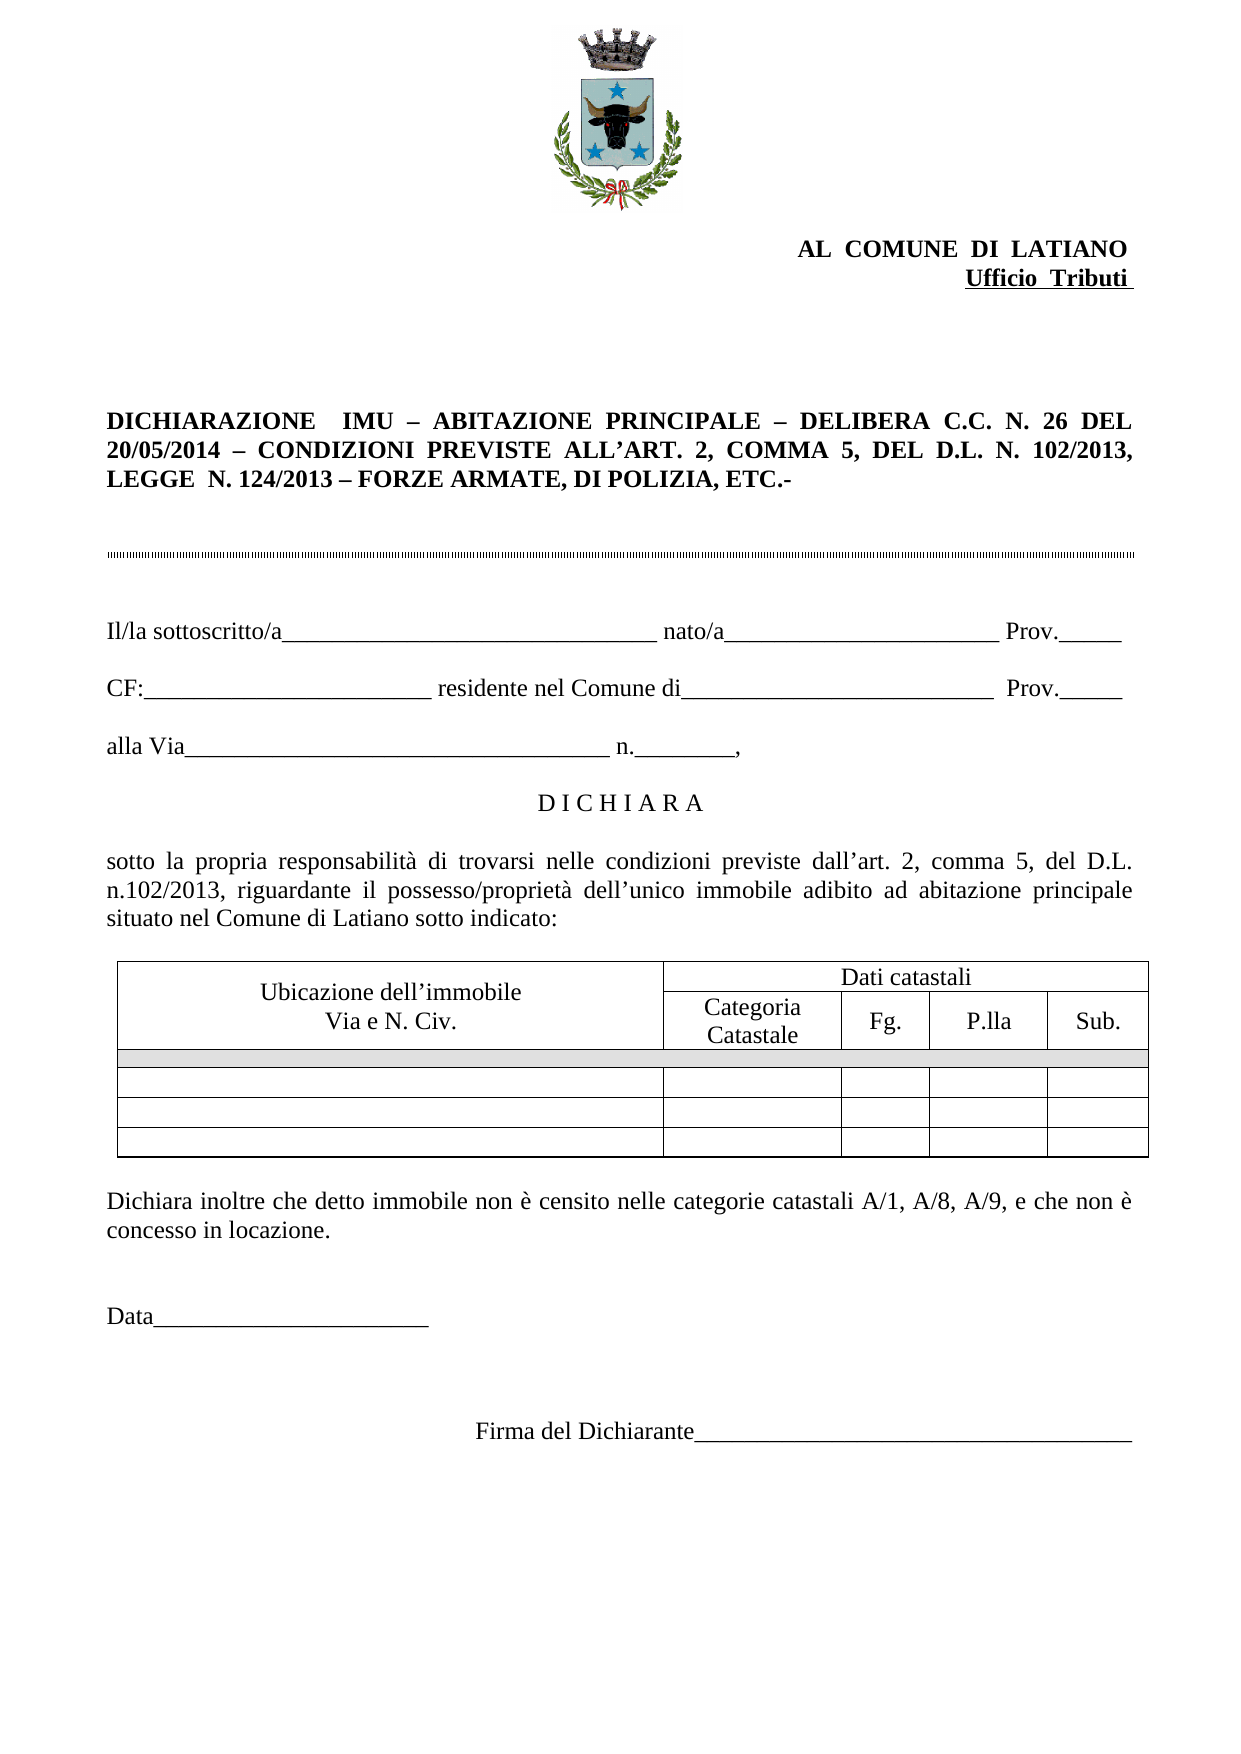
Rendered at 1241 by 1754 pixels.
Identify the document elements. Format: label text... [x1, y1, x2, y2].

text D I C H I A R A [106, 788, 1134, 817]
table_cell [930, 1128, 1047, 1156]
table_cell Categoria Catastale [664, 992, 841, 1049]
text CF:_______________________ residente nel Comune di_________________________ Prov._____ [106, 673, 1134, 702]
table_cell [842, 1068, 929, 1097]
table_cell [842, 1098, 929, 1127]
table_cell [930, 1068, 1047, 1097]
table_header Dati catastali [664, 962, 1148, 991]
text Il/la sottoscritto/a______________________________ nato/a______________________ Prov._____ [106, 616, 1134, 645]
table_cell [118, 1068, 663, 1097]
text AL COMUNE DI LATIANO [106, 234, 1134, 263]
text Firma del Dichiarante___________________________________ [401, 1416, 1134, 1445]
text Dichiara inoltre che detto immobile non è censito nelle categorie catastali A/1, A/8, A/9, e che non è concesso in locazione. [106, 1186, 1134, 1244]
table_cell [664, 1098, 841, 1127]
table_cell [118, 1098, 663, 1127]
table_cell Sub. [1048, 992, 1148, 1049]
table_cell [118, 1128, 663, 1156]
text DICHIARAZIONE IMU – ABITAZIONE PRINCIPALE – DELIBERA C.C. N. 26 DEL 20/05/2014 – CONDIZIONI PREVISTE ALL’ART. 2, COMMA 5, DEL D.L. N. 102/2013, LEGGE N. 124/2013 – FORZE ARMATE, DI POLIZIA, ETC.- [106, 406, 1134, 493]
table_cell [1048, 1128, 1148, 1156]
text sotto la propria responsabilità di trovarsi nelle condizioni previste dall’art. 2, comma 5, del D.L. n.102/2013, riguardante il possesso/proprietà dell’unico immobile adibito ad abitazione principale situato nel Comune di Latiano sotto indicato: [106, 846, 1134, 932]
table_cell Fg. [842, 992, 929, 1049]
text Data______________________ [106, 1301, 1134, 1330]
table_cell P.lla [930, 992, 1047, 1049]
table_cell [664, 1128, 841, 1156]
table_cell [1048, 1098, 1148, 1127]
text Ufficio Tributi [106, 263, 1134, 291]
table_cell [118, 1050, 1148, 1067]
table_cell [842, 1128, 929, 1156]
text alla Via__________________________________ n.________, [106, 731, 1134, 760]
table_cell [1048, 1068, 1148, 1097]
table_cell [930, 1098, 1047, 1127]
table_cell [664, 1068, 841, 1097]
table_header Ubicazione dell’immobile Via e N. Civ. [118, 962, 663, 1049]
